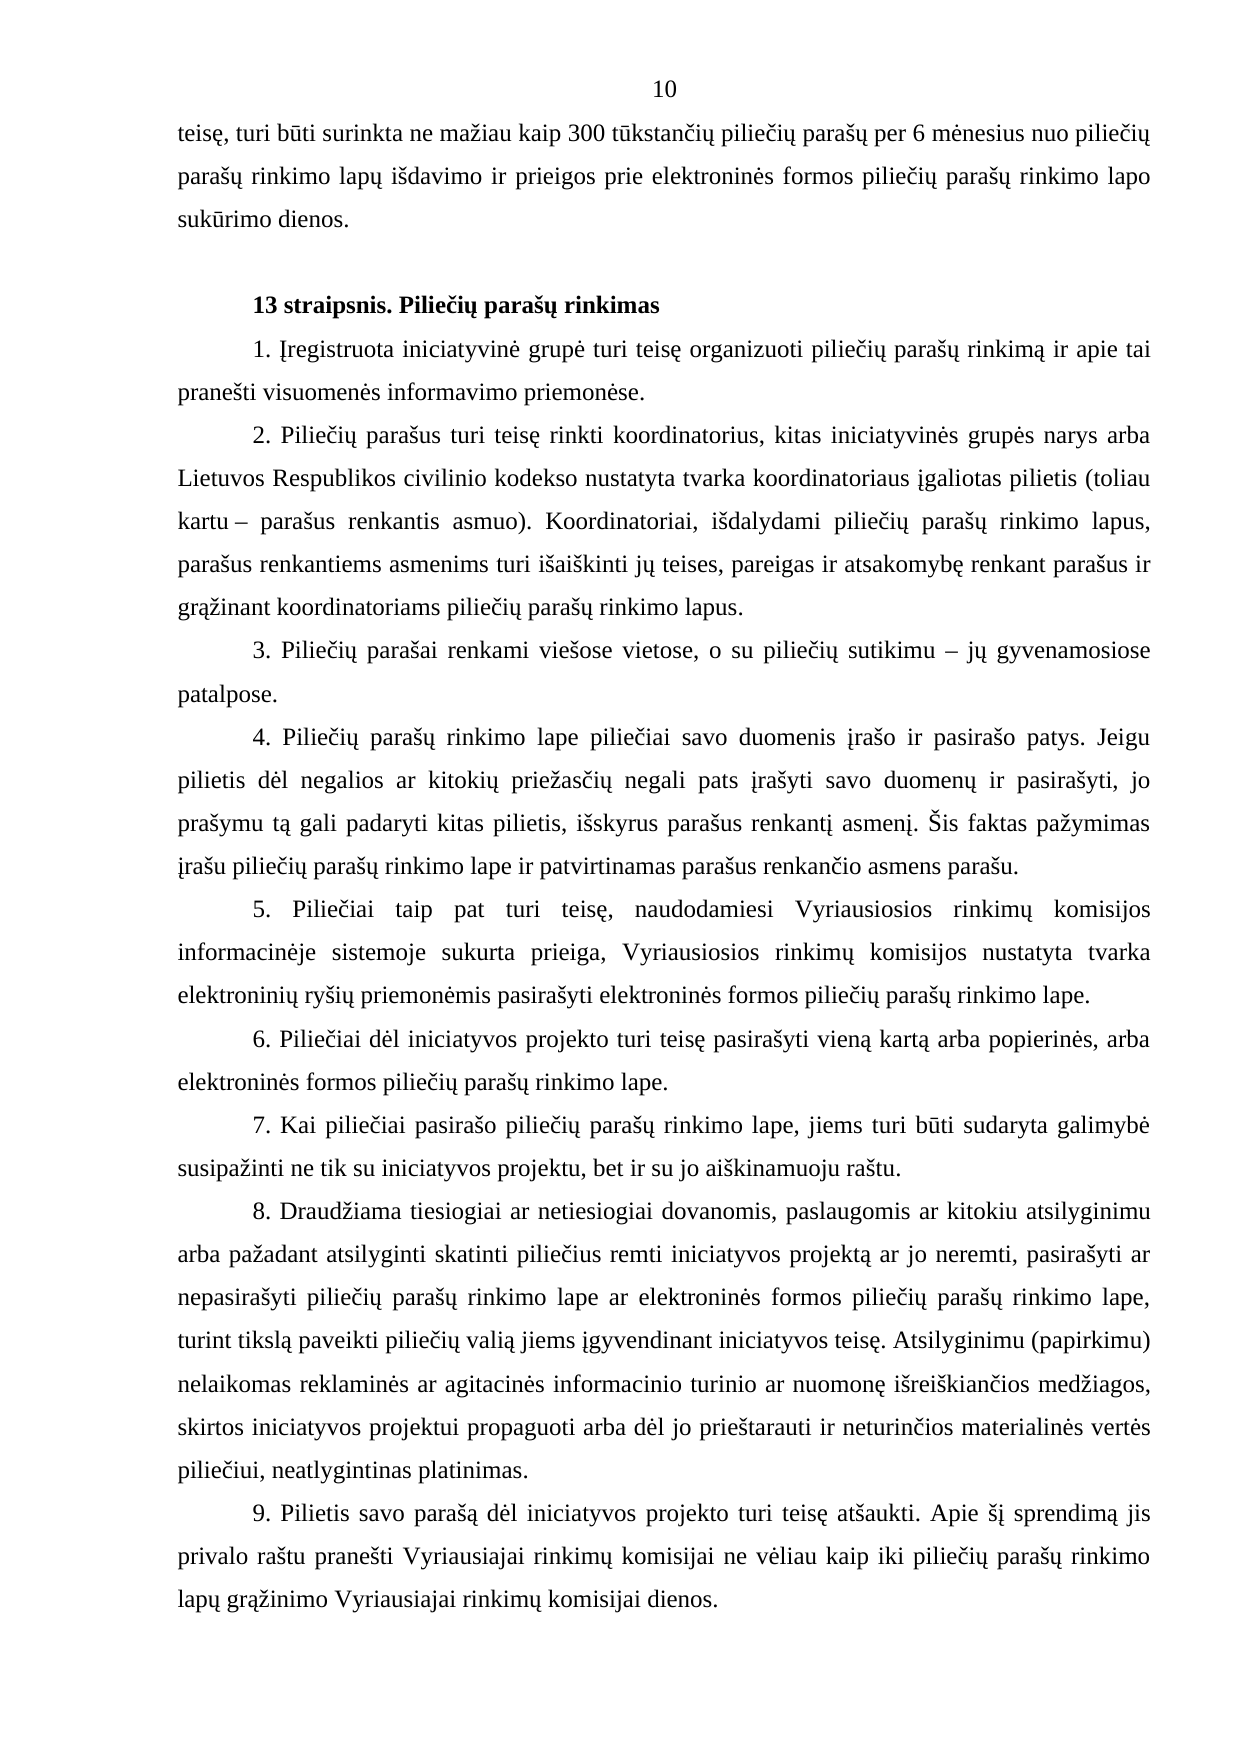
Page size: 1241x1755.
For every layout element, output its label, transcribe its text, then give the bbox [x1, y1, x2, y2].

text 1. Įregistruota iniciatyvinė grupė turi teisę organizuoti piliečių parašų rinkimą ir apie tai pranešti visuomenės informavimo priemonėse. [177, 334, 1152, 406]
text 8. Draudžiama tiesiogiai ar netiesiogiai dovanomis, paslaugomis ar kitokiu atsilyginimu arba pažadant atsilyginti skatinti piliečius remti iniciatyvos projektą ar jo neremti, pasirašyti ar nepasirašyti piliečių parašų rinkimo lape ar elektroninės formos piliečių parašų rinkimo lape, turint tikslą paveikti piliečių valią jiems įgyvendinant iniciatyvos teisę. Atsilyginimu (papirkimu) nelaikomas reklaminės ar agitacinės informacinio turinio ar nuomonę išreiškiančios medžiagos, skirtos iniciatyvos projektui propaguoti arba dėl jo prieštarauti ir neturinčios materialinės vertės piliečiui, neatlygintinas platinimas. [177, 1196, 1152, 1484]
text 7. Kai piliečiai pasirašo piliečių parašų rinkimo lape, jiems turi būti sudaryta galimybė susipažinti ne tik su iniciatyvos projektu, bet ir su jo aiškinamuoju raštu. [177, 1110, 1152, 1182]
text 9. Pilietis savo parašą dėl iniciatyvos projekto turi teisę atšaukti. Apie šį sprendimą jis privalo raštu pranešti Vyriausiajai rinkimų komisijai ne vėliau kaip iki piliečių parašų rinkimo lapų grąžinimo Vyriausiajai rinkimų komisijai dienos. [177, 1498, 1152, 1613]
text 6. Piliečiai dėl iniciatyvos projekto turi teisę pasirašyti vieną kartą arba popierinės, arba elektroninės formos piliečių parašų rinkimo lape. [177, 1024, 1152, 1096]
text 3. Piliečių parašai renkami viešose vietose, o su piliečių sutikimu – jų gyvenamosiose patalpose. [177, 636, 1152, 707]
text 2. Piliečių parašus turi teisę rinkti koordinatorius, kitas iniciatyvinės grupės narys arba Lietuvos Respublikos civilinio kodekso nustatyta tvarka koordinatoriaus įgaliotas pilietis (toliau kartu – parašus renkantis asmuo). Koordinatoriai, išdalydami piliečių parašų rinkimo lapus, parašus renkantiems asmenims turi išaiškinti jų teises, pareigas ir atsakomybę renkant parašus ir grąžinant koordinatoriams piliečių parašų rinkimo lapus. [177, 420, 1152, 621]
text 4. Piliečių parašų rinkimo lape piliečiai savo duomenis įrašo ir pasirašo patys. Jeigu pilietis dėl negalios ar kitokių priežasčių negali pats įrašyti savo duomenų ir pasirašyti, jo prašymu tą gali padaryti kitas pilietis, išskyrus parašus renkantį asmenį. Šis faktas pažymimas įrašu piliečių parašų rinkimo lape ir patvirtinamas parašus renkančio asmens parašu. [177, 722, 1152, 880]
text teisę, turi būti surinkta ne mažiau kaip 300 tūkstančių piliečių parašų per 6 mėnesius nuo piliečių parašų rinkimo lapų išdavimo ir prieigos prie elektroninės formos piliečių parašų rinkimo lapo sukūrimo dienos. [177, 118, 1152, 233]
text 5. Piliečiai taip pat turi teisę, naudodamiesi Vyriausiosios rinkimų komisijos informacinėje sistemoje sukurta prieiga, Vyriausiosios rinkimų komisijos nustatyta tvarka elektroninių ryšių priemonėmis pasirašyti elektroninės formos piliečių parašų rinkimo lape. [177, 894, 1152, 1009]
text 13 straipsnis. Piliečių parašų rinkimas [177, 291, 1152, 319]
